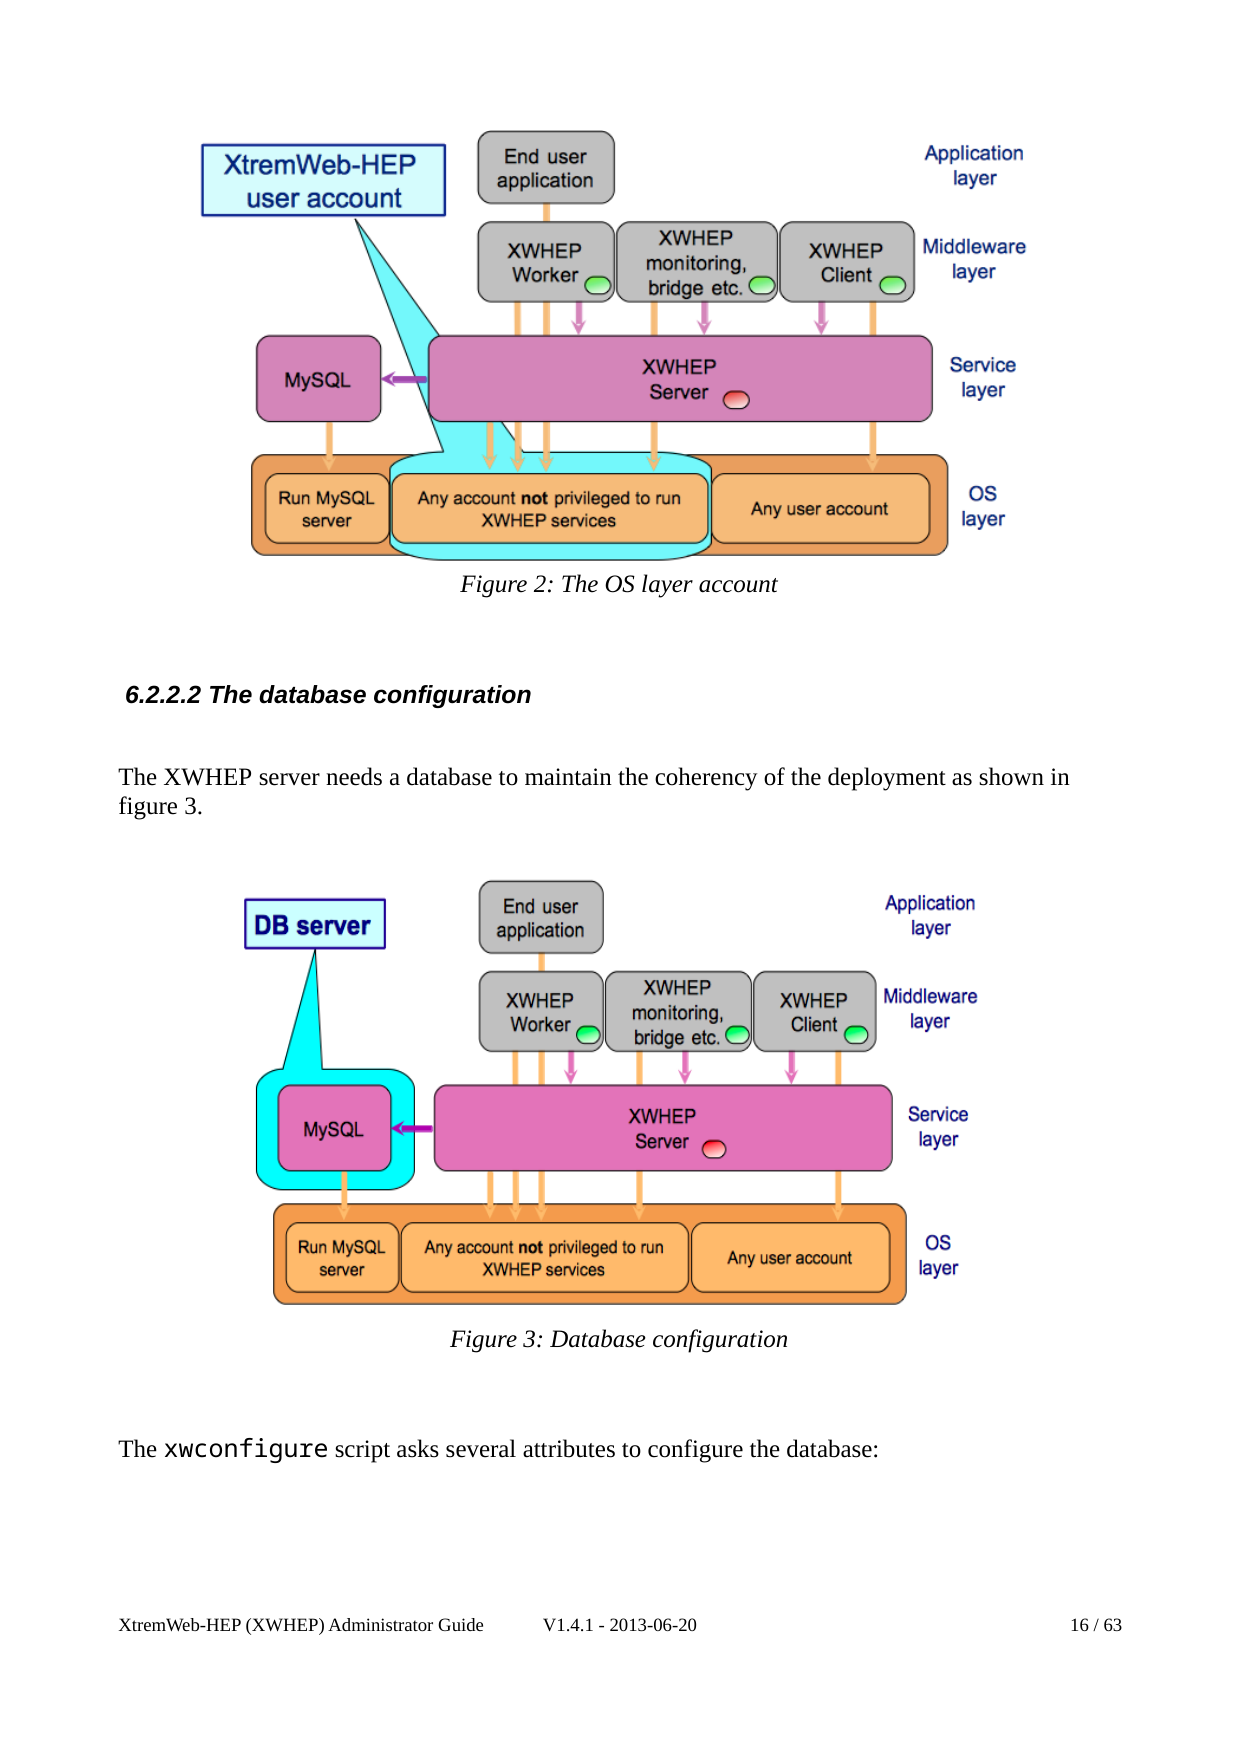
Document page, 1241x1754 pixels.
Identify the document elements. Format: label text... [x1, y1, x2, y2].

subtitle The database configuration [118, 680, 1122, 709]
text The XWHEP server needs a database to maintain the coherency of the deployment as shown in figure 3. [118, 762, 1122, 820]
picture [227, 861, 996, 1325]
text The xwconfigure script asks several attributes to configure the database: [118, 1431, 1122, 1465]
text Figure 2: The OS layer account [198, 569, 1042, 598]
picture [198, 130, 1043, 569]
text Figure 3: Database configuration [168, 861, 1072, 1353]
